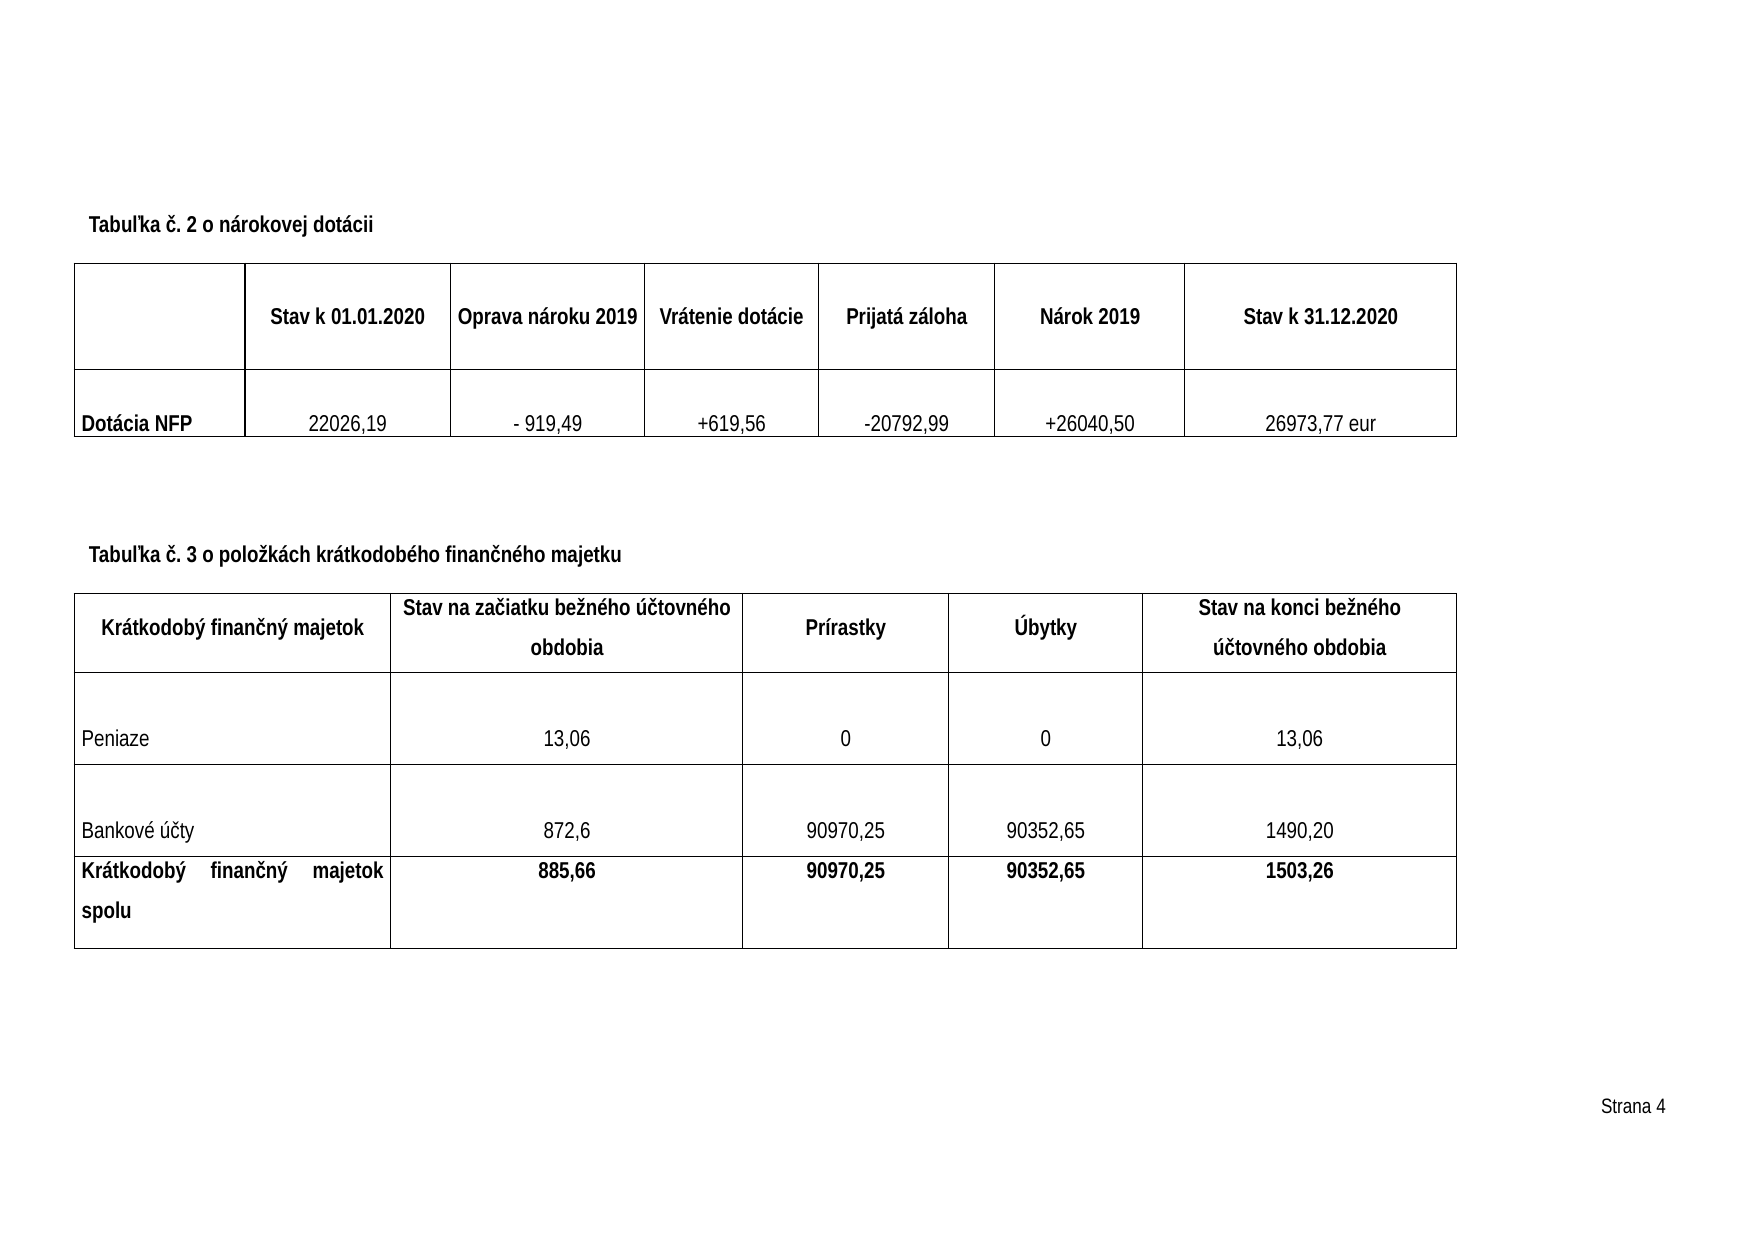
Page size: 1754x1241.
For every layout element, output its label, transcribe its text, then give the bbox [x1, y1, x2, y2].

table_header Stav k 31.12.2020 [1185, 264, 1456, 369]
table_header Vrátenie dotácie [645, 264, 818, 369]
table_cell 90352,65 [949, 765, 1142, 856]
table_header Krátkodobý finančný majetok [75, 594, 390, 672]
table_cell 90970,25 [743, 765, 948, 856]
table_header Úbytky [949, 594, 1142, 672]
table_header Stav k 01.01.2020 [246, 264, 450, 369]
table_cell +619,56 [645, 370, 818, 436]
table_cell Krátkodobý finančný majetok spolu [75, 857, 390, 948]
table_header Nárok 2019 [995, 264, 1184, 369]
table_cell - 919,49 [451, 370, 644, 436]
table_cell 1503,26 [1143, 857, 1456, 948]
table_header Prijatá záloha [819, 264, 994, 369]
table_cell 872,6 [391, 765, 742, 856]
table_header Prírastky [743, 594, 948, 672]
table_cell 13,06 [1143, 673, 1456, 764]
table_cell Peniaze [75, 673, 390, 764]
table_header Stav na konci bežného účtovného obdobia [1143, 594, 1456, 672]
text Tabuľka č. 3 o položkách krátkodobého finančného majetku [89, 541, 1665, 567]
table_cell 26973,77 eur [1185, 370, 1456, 436]
table_cell 13,06 [391, 673, 742, 764]
table_header Stav na začiatku bežného účtovného obdobia [391, 594, 742, 672]
table_cell 22026,19 [246, 370, 450, 436]
table_cell 0 [743, 673, 948, 764]
table_cell +26040,50 [995, 370, 1184, 436]
table_cell 90970,25 [743, 857, 948, 948]
table_cell Bankové účty [75, 765, 390, 856]
table_cell Dotácia NFP [75, 370, 244, 436]
table_cell 0 [949, 673, 1142, 764]
table_cell 1490,20 [1143, 765, 1456, 856]
table_header [75, 264, 244, 369]
text Tabuľka č. 2 o nárokovej dotácii [89, 211, 1665, 237]
table_cell 90352,65 [949, 857, 1142, 948]
table_cell -20792,99 [819, 370, 994, 436]
table_header Oprava nároku 2019 [451, 264, 644, 369]
table_cell 885,66 [391, 857, 742, 948]
